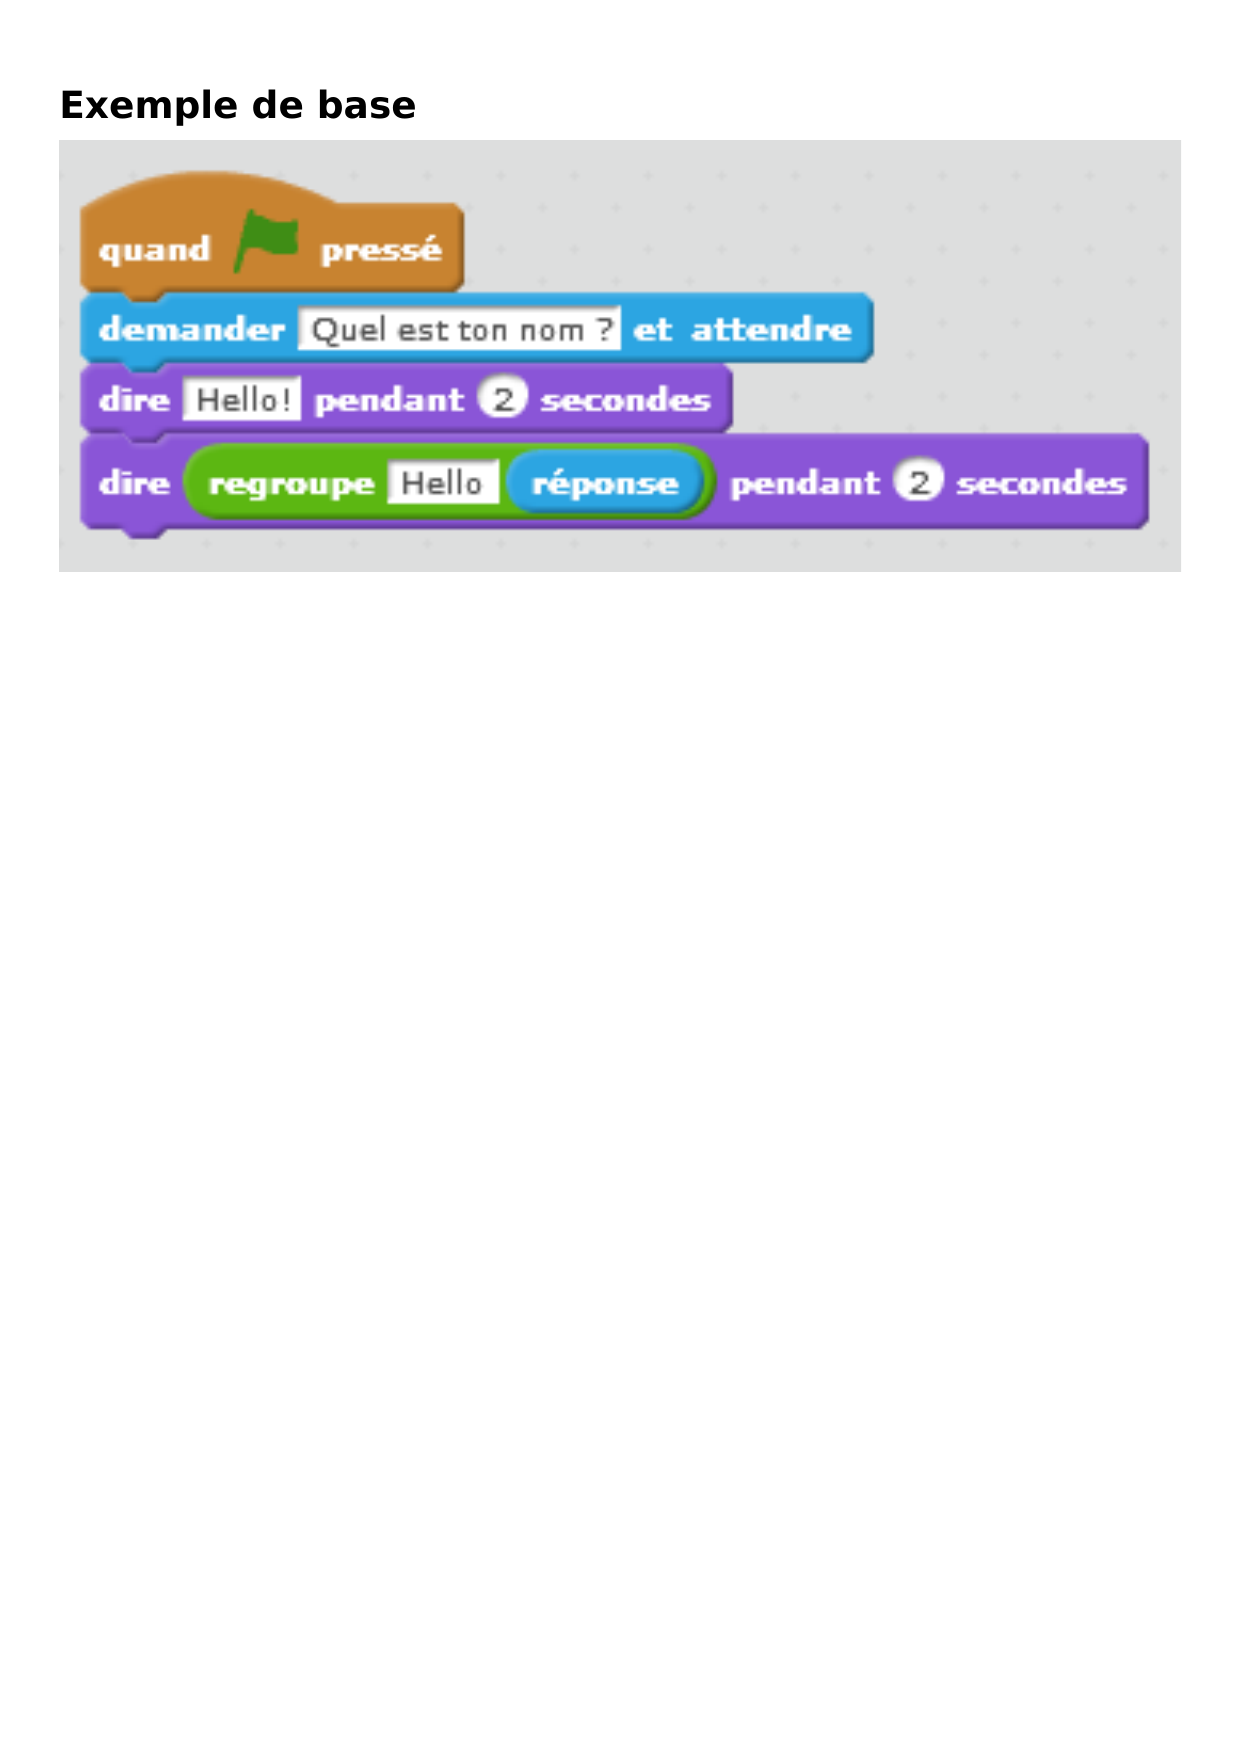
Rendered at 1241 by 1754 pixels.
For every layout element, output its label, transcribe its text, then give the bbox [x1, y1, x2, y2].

picture [59, 140, 1182, 572]
subtitle Exemple de base [59, 84, 1181, 128]
